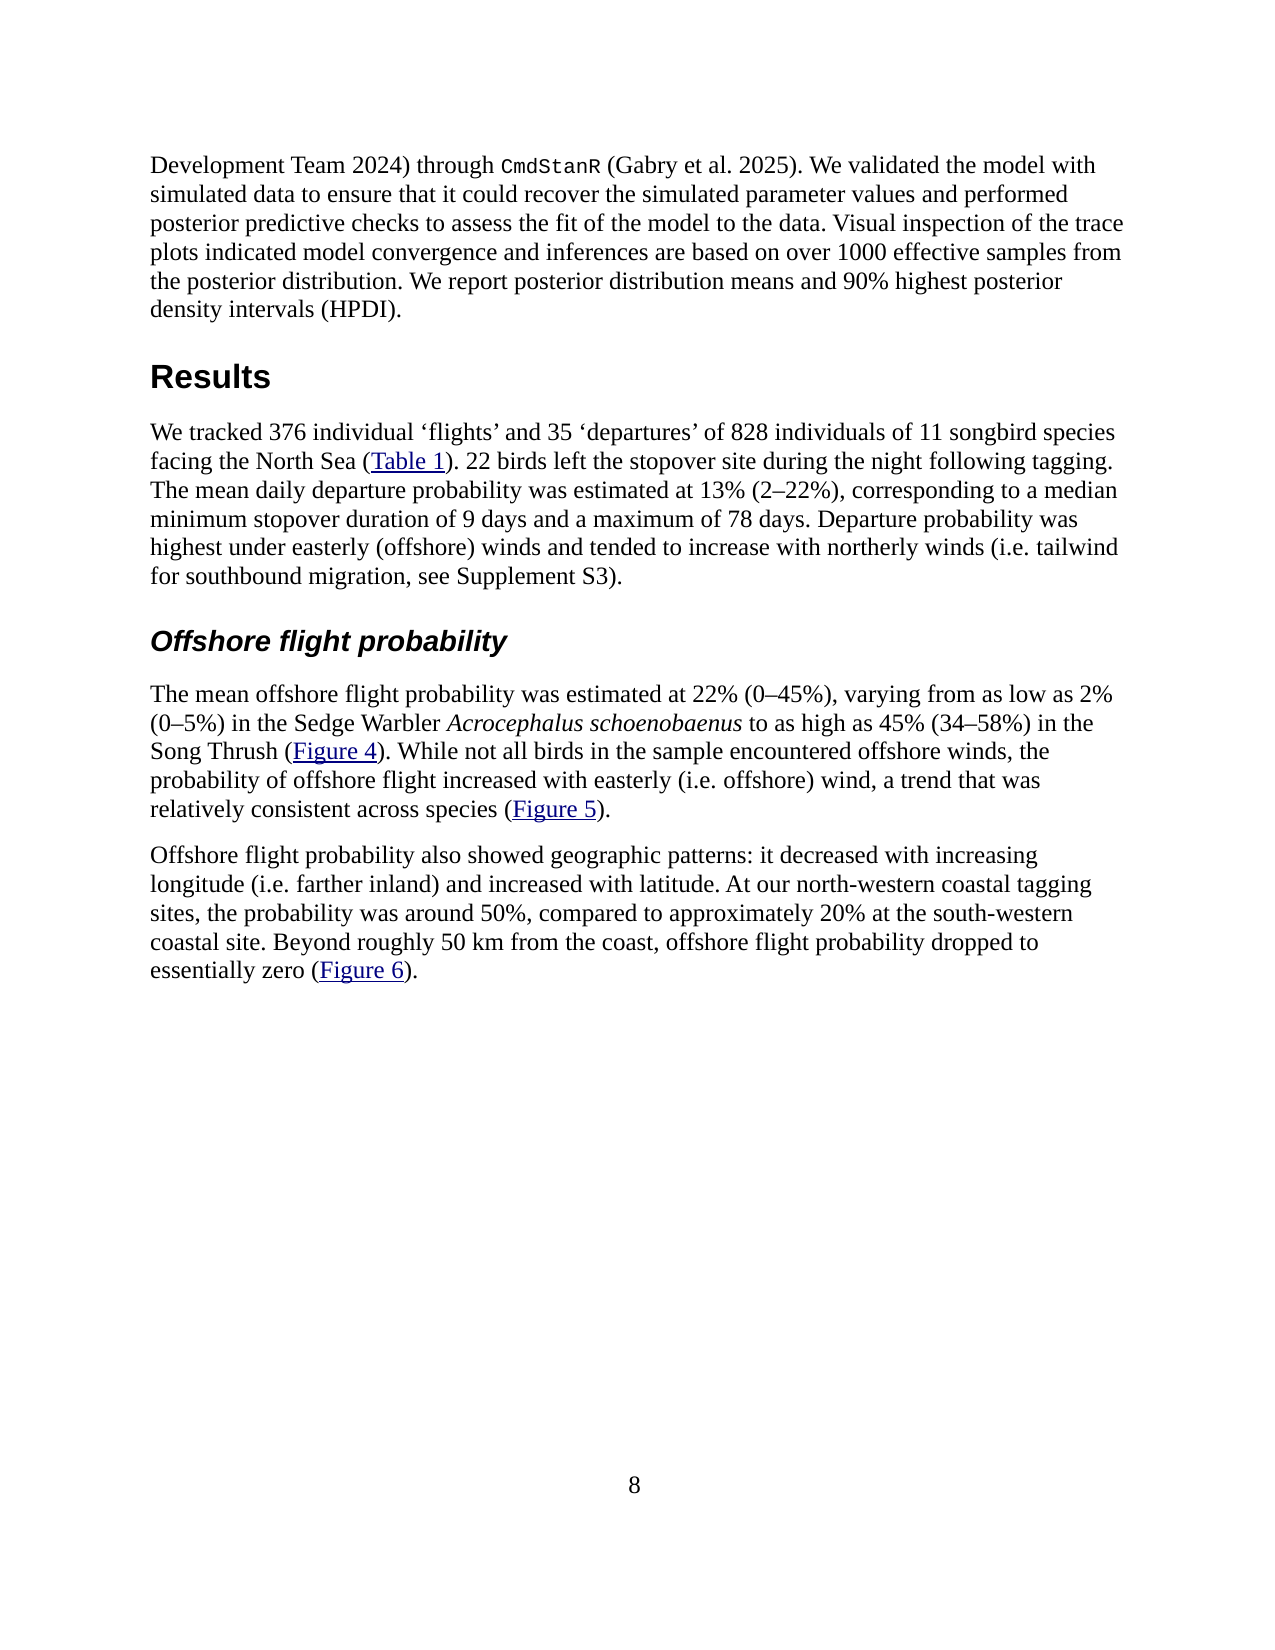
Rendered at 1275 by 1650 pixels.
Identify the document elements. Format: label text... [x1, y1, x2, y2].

text Development Team 2024) through CmdStanR (Gabry et al. 2025). We validated the model with simulated data to ensure that it could recover the simulated parameter values and performed posterior predictive checks to assess the fit of the model to the data. Visual inspection of the trace plots indicated model convergence and inferences are based on over 1000 effective samples from the posterior distribution. We report posterior distribution means and 90% highest posterior density intervals (HPDI). [150, 150, 1125, 323]
text The mean offshore flight probability was estimated at 22% (0–45%), varying from as low as 2% (0–5%) in the Sedge Warbler Acrocephalus schoenobaenus to as high as 45% (34–58%) in the Song Thrush (Figure 4). While not all birds in the sample encountered offshore winds, the probability of offshore flight increased with easterly (i.e. offshore) wind, a trend that was relatively consistent across species (Figure 5). [150, 679, 1125, 823]
text We tracked 376 individual ‘flights’ and 35 ‘departures’ of 828 individuals of 11 songbird species facing the North Sea (Table 1). 22 birds left the stopover site during the night following tagging. The mean daily departure probability was estimated at 13% (2–22%), corresponding to a median minimum stopover duration of 9 days and a maximum of 78 days. Departure probability was highest under easterly (offshore) winds and tended to increase with northerly winds (i.e. tailwind for southbound migration, see Supplement S3). [150, 417, 1125, 590]
subtitle Offshore flight probability [150, 624, 1125, 657]
subtitle Results [150, 357, 1125, 396]
text Offshore flight probability also showed geographic patterns: it decreased with increasing longitude (i.e. farther inland) and increased with latitude. At our north-western coastal tagging sites, the probability was around 50%, compared to approximately 20% at the south-western coastal site. Beyond roughly 50 km from the coast, offshore flight probability dropped to essentially zero (Figure 6). [150, 841, 1125, 984]
